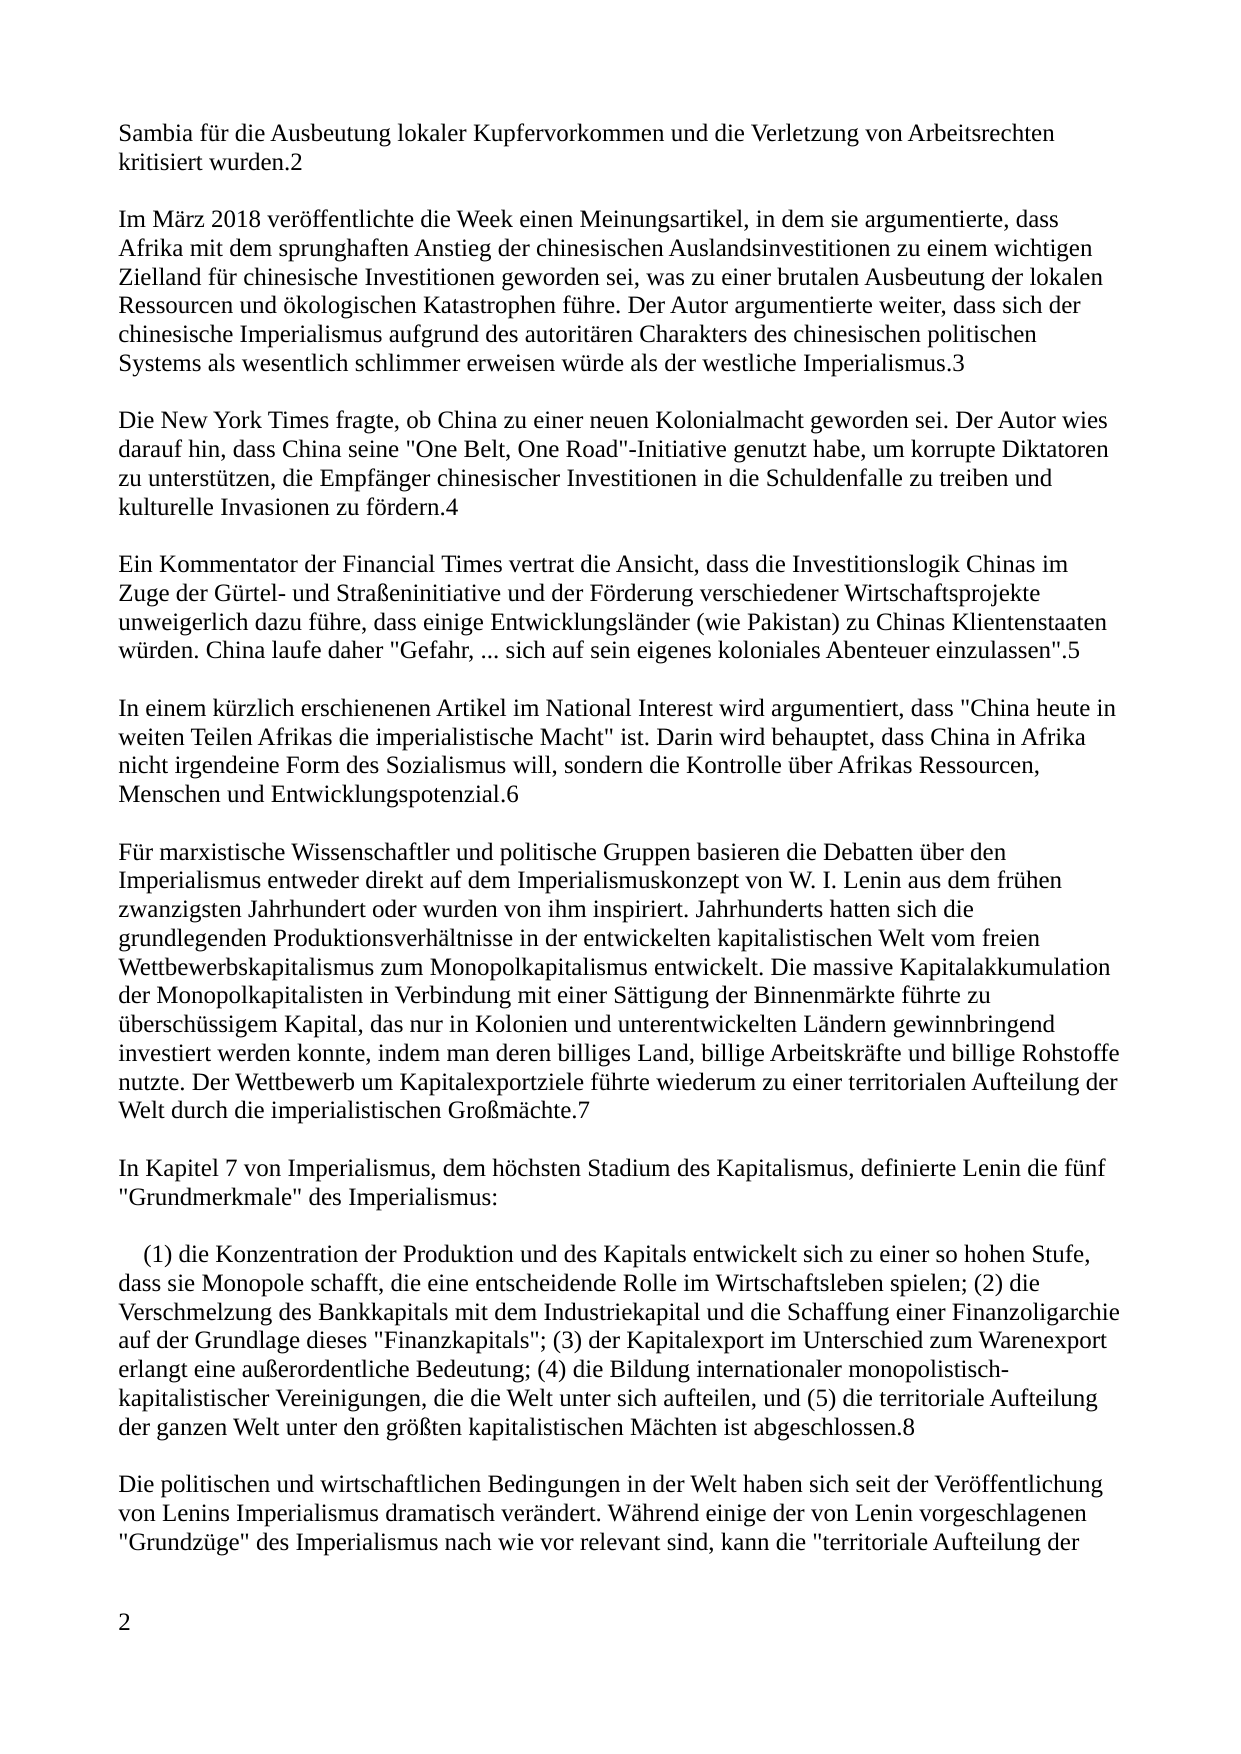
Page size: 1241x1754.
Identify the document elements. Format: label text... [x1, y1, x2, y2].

text Die New York Times fragte, ob China zu einer neuen Kolonialmacht geworden sei. Der Autor wies darauf hin, dass China seine "One Belt, One Road"-Initiative genutzt habe, um korrupte Diktatoren zu unterstützen, die Empfänger chinesischer Investitionen in die Schuldenfalle zu treiben und kulturelle Invasionen zu fördern.4 Ein Kommentator der Financial Times vertrat die Ansicht, dass die Investitionslogik Chinas im Zuge der Gürtel- und Straßeninitiative und der Förderung verschiedener Wirtschaftsprojekte unweigerlich dazu führe, dass einige Entwicklungsländer (wie Pakistan) zu Chinas Klientenstaaten würden. China laufe daher "Gefahr, ... sich auf sein eigenes koloniales Abenteuer einzulassen".5 In einem kürzlich erschienenen Artikel im National Interest wird argumentiert, dass "China heute in weiten Teilen Afrikas die imperialistische Macht" ist. Darin wird behauptet, dass China in Afrika nicht irgendeine Form des Sozialismus will, sondern die Kontrolle über Afrikas Ressourcen, Menschen und Entwicklungspotenzial.6 Für marxistische Wissenschaftler und politische Gruppen basieren die Debatten über den Imperialismus entweder direkt auf dem Imperialismuskonzept von W. I. Lenin aus dem frühen zwanzigsten Jahrhundert oder wurden von ihm inspiriert. Jahrhunderts hatten sich die grundlegenden Produktionsverhältnisse in der entwickelten kapitalistischen Welt vom freien Wettbewerbskapitalismus zum Monopolkapitalismus entwickelt. Die massive Kapitalakkumulation der Monopolkapitalisten in Verbindung mit einer Sättigung der Binnenmärkte führte zu überschüssigem Kapital, das nur in Kolonien und unterentwickelten Ländern gewinnbringend investiert werden konnte, indem man deren billiges Land, billige Arbeitskräfte und billige Rohstoffe nutzte. Der Wettbewerb um Kapitalexportziele führte wiederum zu einer territorialen Aufteilung der Welt durch die imperialistischen Großmächte.7 In Kapitel 7 von Imperialismus, dem höchsten Stadium des Kapitalismus, definierte Lenin die fünf "Grundmerkmale" des Imperialismus: (1) die Konzentration der Produktion und des Kapitals entwickelt sich zu einer so hohen Stufe, dass sie Monopole schafft, die eine entscheidende Rolle im Wirtschaftsleben spielen; (2) die Verschmelzung des Bankkapitals mit dem Industriekapital und die Schaffung einer Finanzoligarchie auf der Grundlage dieses "Finanzkapitals"; (3) der Kapitalexport im Unterschied zum Warenexport erlangt eine außerordentliche Bedeutung; (4) die Bildung internationaler monopolistisch-kapitalistischer Vereinigungen, die die Welt unter sich aufteilen, und (5) die territoriale Aufteilung der ganzen Welt unter den größten kapitalistischen Mächten ist abgeschlossen.8 Die politischen und wirtschaftlichen Bedingungen in der Welt haben sich seit der Veröffentlichung von Lenins Imperialismus dramatisch verändert. Während einige der von Lenin vorgeschlagenen "Grundzüge" des Imperialismus nach wie vor relevant sind, kann die "territoriale Aufteilung der [118, 406, 1122, 1556]
text Sambia für die Ausbeutung lokaler Kupfervorkommen und die Verletzung von Arbeitsrechten kritisiert wurden.2 Im März 2018 veröffentlichte die Week einen Meinungsartikel, in dem sie argumentierte, dass Afrika mit dem sprunghaften Anstieg der chinesischen Auslandsinvestitionen zu einem wichtigen Zielland für chinesische Investitionen geworden sei, was zu einer brutalen Ausbeutung der lokalen Ressourcen und ökologischen Katastrophen führe. Der Autor argumentierte weiter, dass sich der chinesische Imperialismus aufgrund des autoritären Charakters des chinesischen politischen Systems als wesentlich schlimmer erweisen würde als der westliche Imperialismus.3 [118, 118, 1122, 377]
